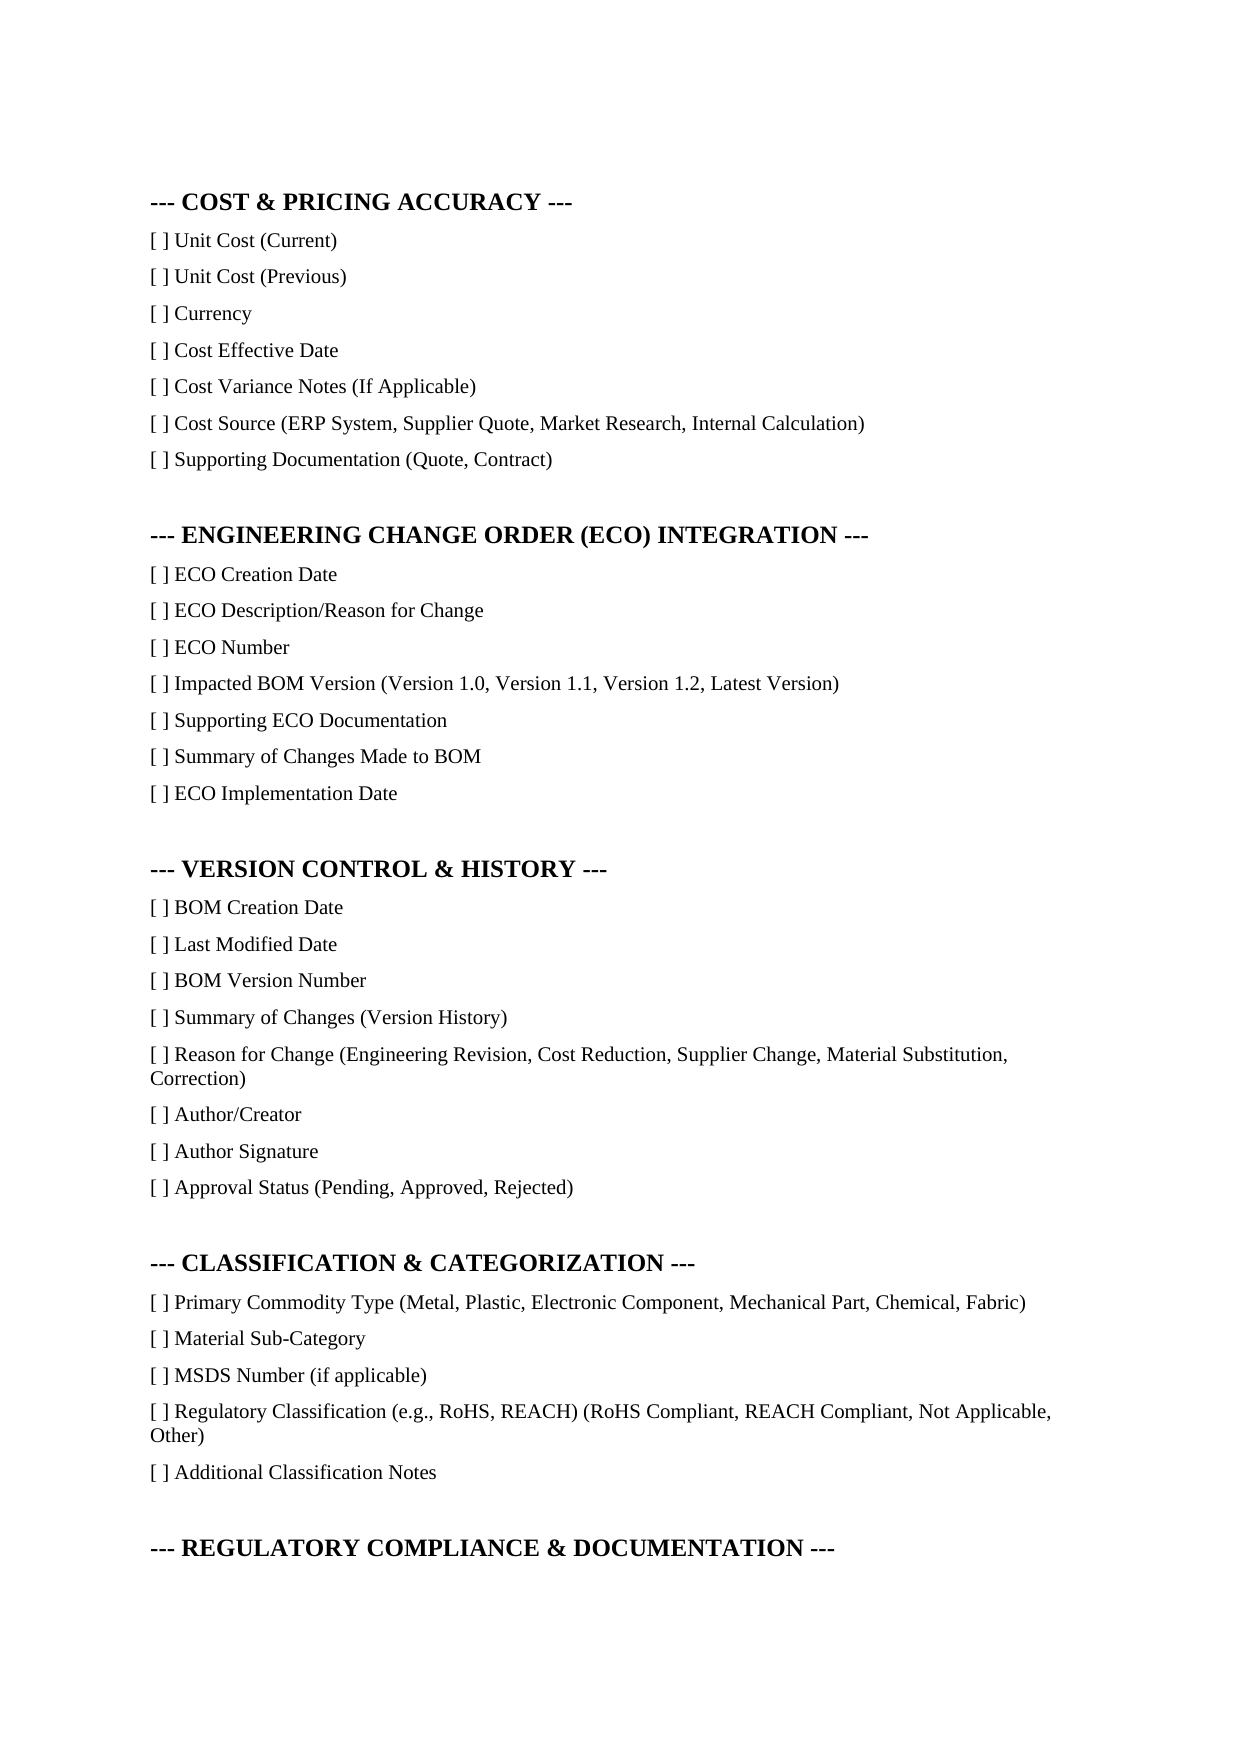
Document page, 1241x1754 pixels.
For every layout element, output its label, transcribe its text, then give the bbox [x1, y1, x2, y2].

text --- CLASSIFICATION & CATEGORIZATION --- [150, 1248, 1090, 1277]
text [ ] Cost Effective Date [150, 337, 1090, 362]
text [ ] Material Sub-Category [150, 1326, 1090, 1350]
text --- REGULATORY COMPLIANCE & DOCUMENTATION --- [150, 1533, 1090, 1562]
text [ ] Regulatory Classification (e.g., RoHS, REACH) (RoHS Compliant, REACH Compliant, Not Applicable, Other) [150, 1399, 1090, 1447]
text [ ] BOM Version Number [150, 968, 1090, 992]
text [ ] MSDS Number (if applicable) [150, 1363, 1090, 1387]
text [ ] Last Modified Date [150, 932, 1090, 956]
text [ ] ECO Implementation Date [150, 781, 1090, 805]
text [ ] Author Signature [150, 1139, 1090, 1163]
text [ ] Supporting ECO Documentation [150, 708, 1090, 732]
text [ ] Currency [150, 301, 1090, 325]
text [ ] BOM Creation Date [150, 895, 1090, 919]
text [ ] Unit Cost (Previous) [150, 264, 1090, 288]
text [ ] Supporting Documentation (Quote, Contract) [150, 447, 1090, 471]
text [ ] ECO Number [150, 635, 1090, 659]
text --- COST & PRICING ACCURACY --- [150, 187, 1090, 215]
text [ ] Author/Creator [150, 1102, 1090, 1126]
text [ ] Cost Source (ERP System, Supplier Quote, Market Research, Internal Calculation) [150, 411, 1090, 435]
text [ ] Primary Commodity Type (Metal, Plastic, Electronic Component, Mechanical Part, Chemical, Fabric) [150, 1290, 1090, 1314]
text [ ] Unit Cost (Current) [150, 228, 1090, 252]
text --- ENGINEERING CHANGE ORDER (ECO) INTEGRATION --- [150, 520, 1090, 549]
text [ ] Cost Variance Notes (If Applicable) [150, 374, 1090, 398]
text [ ] ECO Description/Reason for Change [150, 598, 1090, 622]
text [ ] Reason for Change (Engineering Revision, Cost Reduction, Supplier Change, Material Substitution, Correction) [150, 1042, 1090, 1090]
text [ ] Impacted BOM Version (Version 1.0, Version 1.1, Version 1.2, Latest Version) [150, 671, 1090, 695]
text [ ] ECO Creation Date [150, 562, 1090, 586]
text --- VERSION CONTROL & HISTORY --- [150, 854, 1090, 883]
text [ ] Summary of Changes (Version History) [150, 1005, 1090, 1029]
text [ ] Approval Status (Pending, Approved, Rejected) [150, 1175, 1090, 1199]
text [ ] Summary of Changes Made to BOM [150, 744, 1090, 768]
text [ ] Additional Classification Notes [150, 1460, 1090, 1484]
